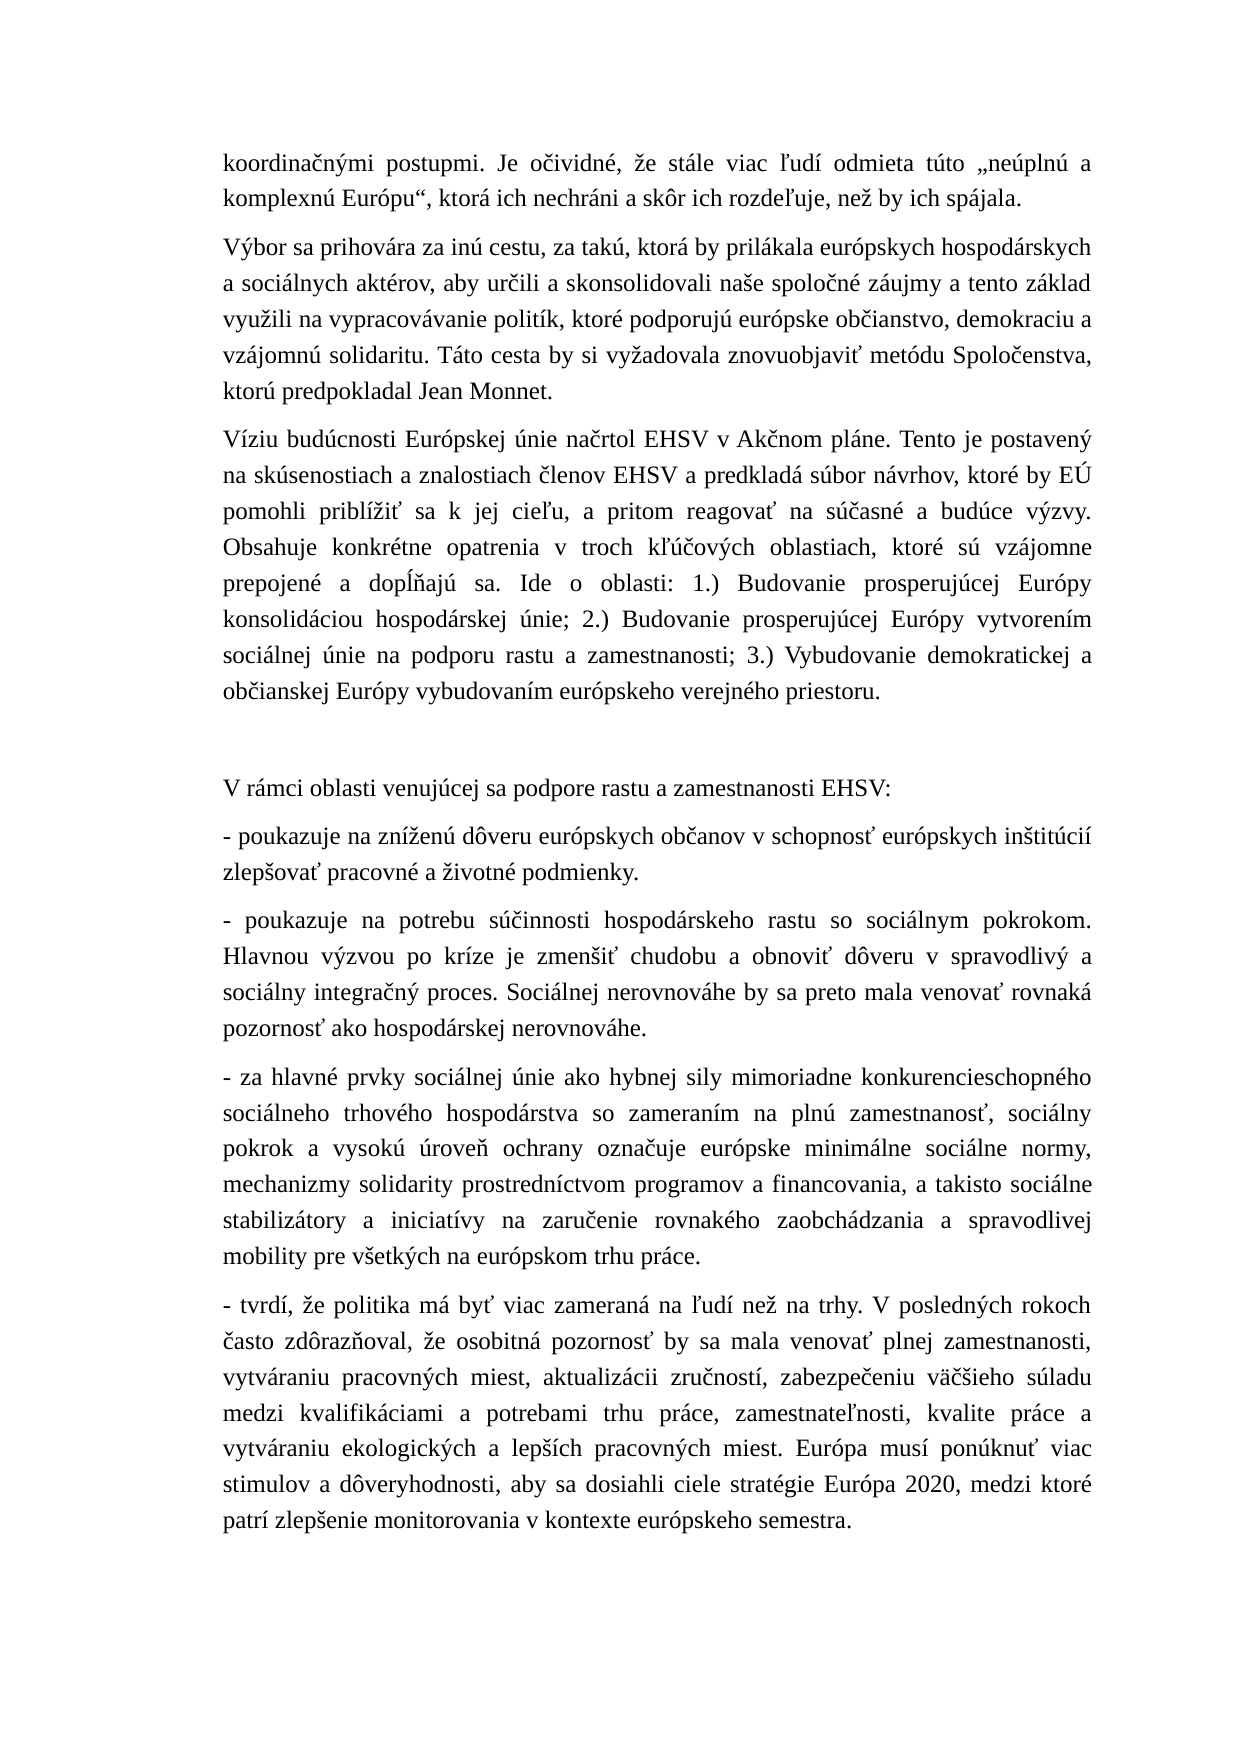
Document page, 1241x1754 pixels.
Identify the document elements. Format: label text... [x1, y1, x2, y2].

list koordinačnými postupmi. Je očividné, že stále viac ľudí odmieta túto „neúplnú a komplexnú Európu“, ktorá ich nechráni a skôr ich rozdeľuje, než by ich spájala. [223, 148, 1093, 212]
list Výbor sa prihovára za inú cestu, za takú, ktorá by prilákala európskych hospodárskych a sociálnych aktérov, aby určili a skonsolidovali naše spoločné záujmy a tento základ využili na vypracovávanie politík, ktoré podporujú európske občianstvo, demokraciu a vzájomnú solidaritu. Táto cesta by si vyžadovala znovuobjaviť metódu Spoločenstva, ktorú predpokladal Jean Monnet. [223, 232, 1093, 404]
list Víziu budúcnosti Európskej únie načrtol EHSV v Akčnom pláne. Tento je postavený na skúsenostiach a znalostiach členov EHSV a predkladá súbor návrhov, ktoré by EÚ pomohli priblížiť sa k jej cieľu, a pritom reagovať na súčasné a budúce výzvy. Obsahuje konkrétne opatrenia v troch kľúčových oblastiach, ktoré sú vzájomne prepojené a dopĺňajú sa. Ide o oblasti: 1.) Budovanie prosperujúcej Európy konsolidáciou hospodárskej únie; 2.) Budovanie prosperujúcej Európy vytvorením sociálnej únie na podporu rastu a zamestnanosti; 3.) Vybudovanie demokratickej a občianskej Európy vybudovaním európskeho verejného priestoru. [223, 424, 1093, 704]
list - za hlavné prvky sociálnej únie ako hybnej sily mimoriadne konkurencieschopného sociálneho trhového hospodárstva so zameraním na plnú zamestnanosť, sociálny pokrok a vysokú úroveň ochrany označuje európske minimálne sociálne normy, mechanizmy solidarity prostredníctvom programov a financovania, a takisto sociálne stabilizátory a iniciatívy na zaručenie rovnakého zaobchádzania a spravodlivej mobility pre všetkých na európskom trhu práce. [223, 1062, 1093, 1270]
list - poukazuje na potrebu súčinnosti hospodárskeho rastu so sociálnym pokrokom. Hlavnou výzvou po kríze je zmenšiť chudobu a obnoviť dôveru v spravodlivý a sociálny integračný proces. Sociálnej nerovnováhe by sa preto mala venovať rovnaká pozornosť ako hospodárskej nerovnováhe. [223, 905, 1093, 1042]
list V rámci oblasti venujúcej sa podpore rastu a zamestnanosti EHSV: [223, 773, 1093, 801]
list - tvrdí, že politika má byť viac zameraná na ľudí než na trhy. V posledných rokoch často zdôrazňoval, že osobitná pozornosť by sa mala venovať plnej zamestnanosti, vytváraniu pracovných miest, aktualizácii zručností, zabezpečeniu väčšieho súladu medzi kvalifikáciami a potrebami trhu práce, zamestnateľnosti, kvalite práce a vytváraniu ekologických a lepších pracovných miest. Európa musí ponúknuť viac stimulov a dôveryhodnosti, aby sa dosiahli ciele stratégie Európa 2020, medzi ktoré patrí zlepšenie monitorovania v kontexte európskeho semestra. [223, 1290, 1093, 1534]
list - poukazuje na zníženú dôveru európskych občanov v schopnosť európskych inštitúcií zlepšovať pracovné a životné podmienky. [223, 821, 1093, 886]
